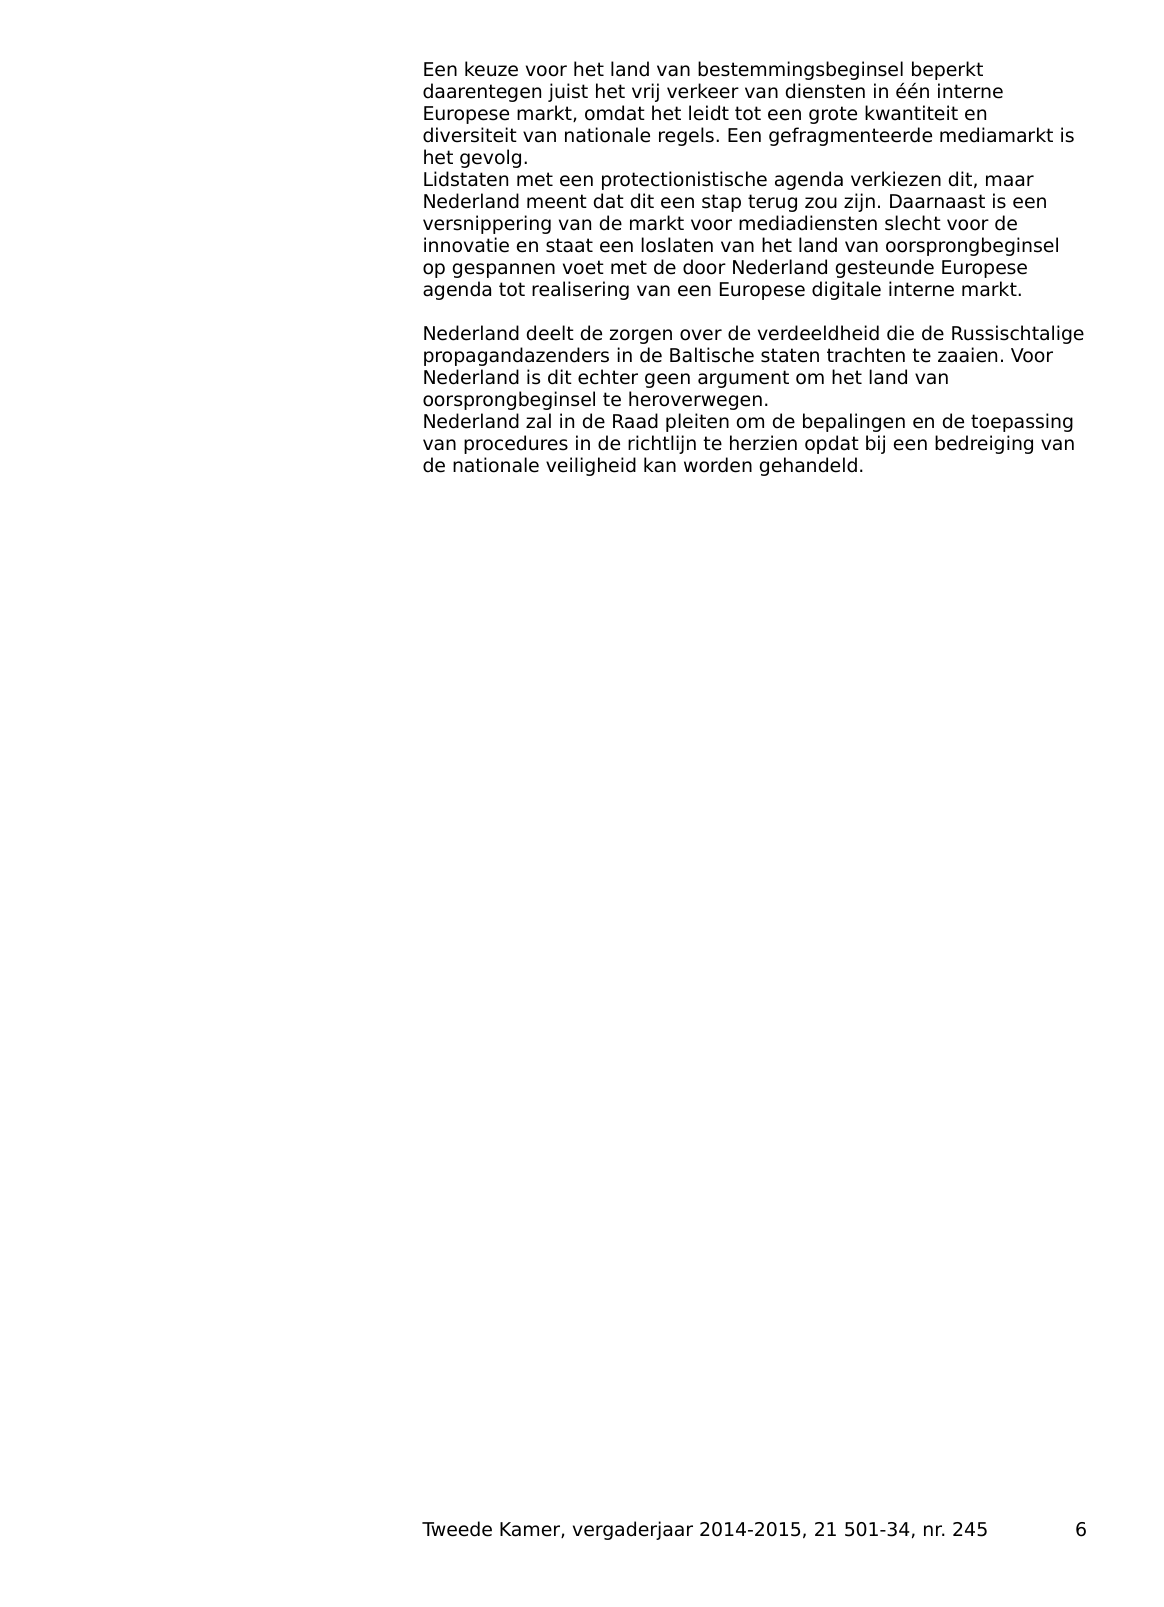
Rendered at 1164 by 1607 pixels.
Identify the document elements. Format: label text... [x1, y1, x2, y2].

text Lidstaten met een protectionistische agenda verkiezen dit, maar Nederland meent dat dit een stap terug zou zijn. Daarnaast is een versnippering van de markt voor mediadiensten slecht voor de innovatie en staat een loslaten van het land van oorsprongbeginsel op gespannen voet met de door Nederland gesteunde Europese agenda tot realisering van een Europese digitale interne markt. [422, 169, 1087, 301]
text Nederland deelt de zorgen over de verdeeldheid die de Russischtalige propagandazenders in de Baltische staten trachten te zaaien. Voor Nederland is dit echter geen argument om het land van oorsprongbeginsel te heroverwegen. [422, 323, 1087, 411]
text Een keuze voor het land van bestemmingsbeginsel beperkt daarentegen juist het vrij verkeer van diensten in één interne Europese markt, omdat het leidt tot een grote kwantiteit en diversiteit van nationale regels. Een gefragmenteerde mediamarkt is het gevolg. [422, 59, 1087, 169]
text Nederland zal in de Raad pleiten om de bepalingen en de toepassing van procedures in de richtlijn te herzien opdat bij een bedreiging van de nationale veiligheid kan worden gehandeld. [422, 411, 1087, 477]
